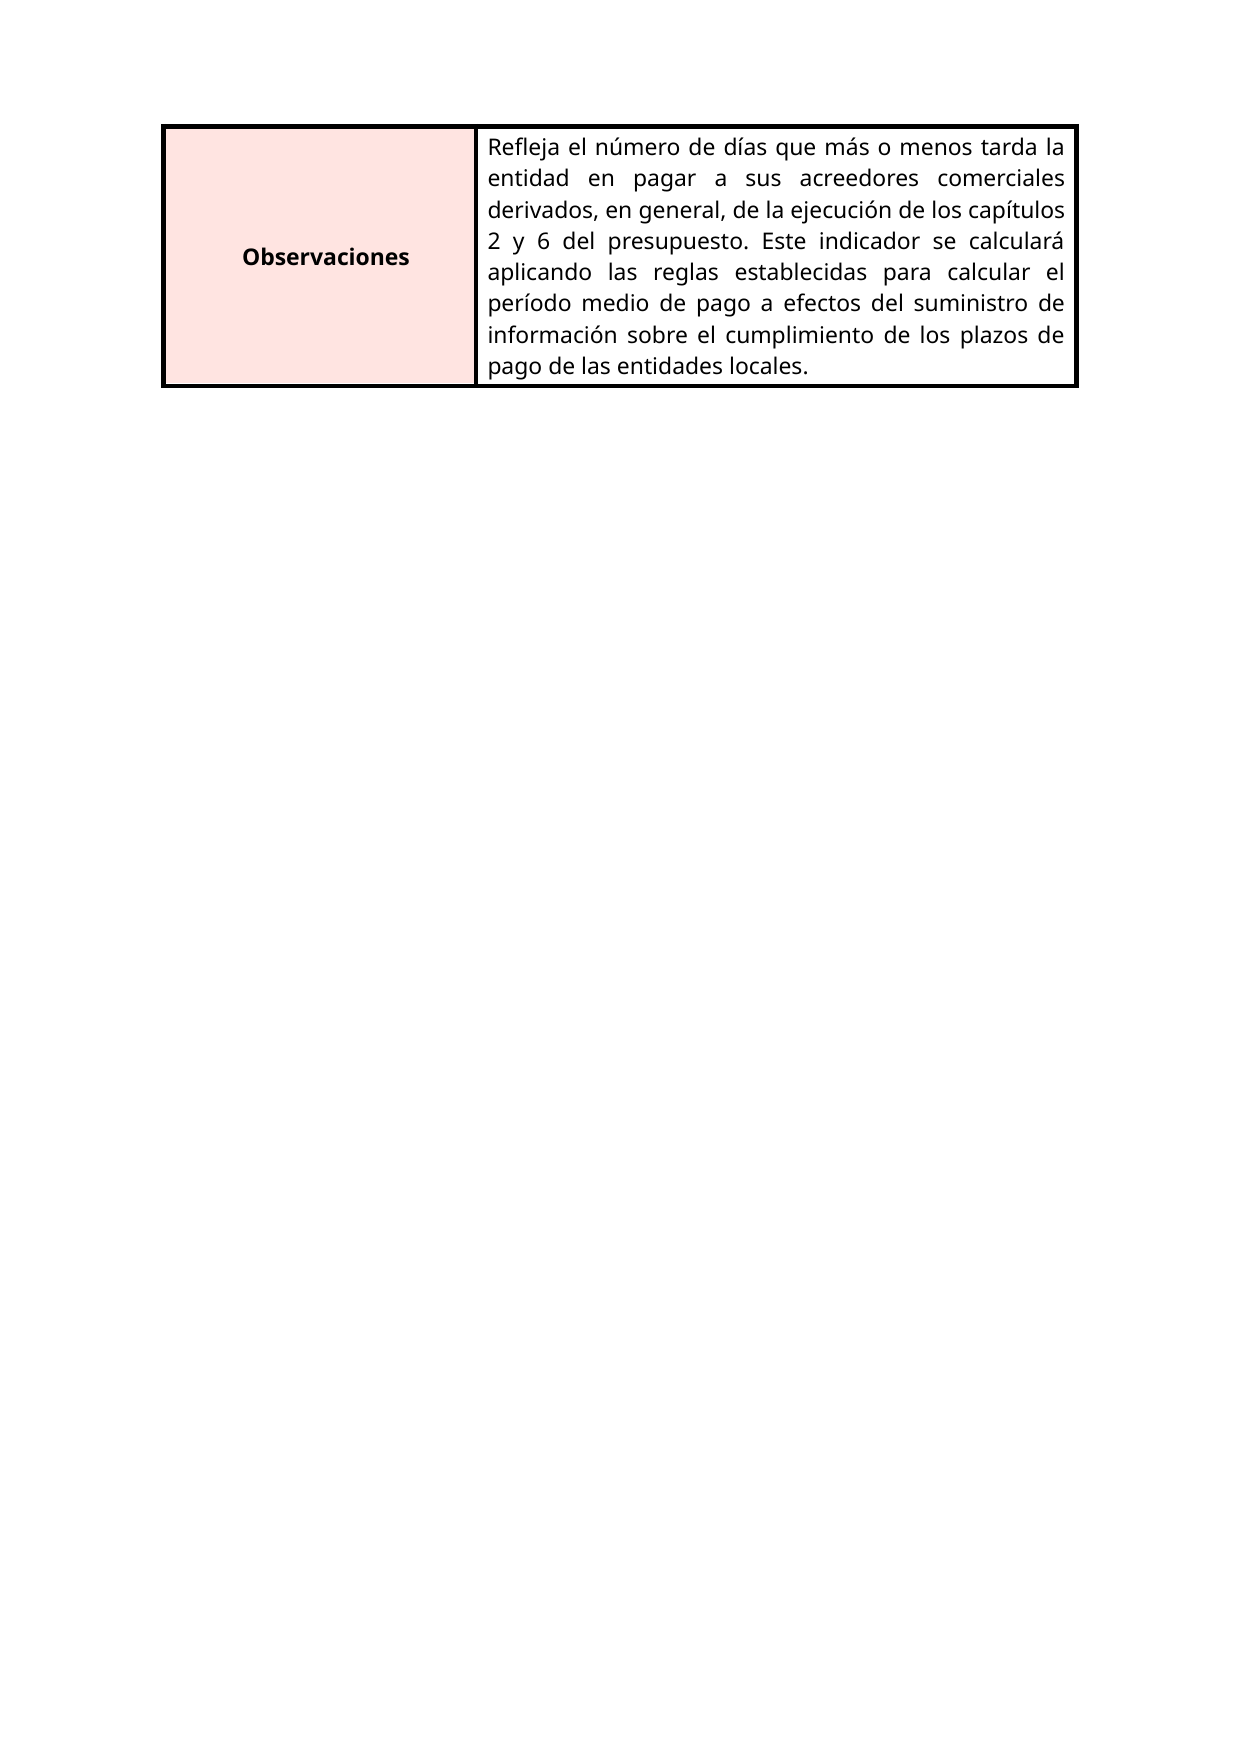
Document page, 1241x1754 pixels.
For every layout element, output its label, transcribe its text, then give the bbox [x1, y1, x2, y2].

table_cell Observaciones [166, 129, 474, 383]
table_cell Refleja el número de días que más o menos tarda la entidad en pagar a sus acreedores comerciales derivados, en general, de la ejecución de los capítulos 2 y 6 del presupuesto. Este indicador se calculará aplicando las reglas establecidas para calcular el período medio de pago a efectos del suministro de información sobre el cumplimiento de los plazos de pago de las entidades locales. [478, 129, 1074, 383]
